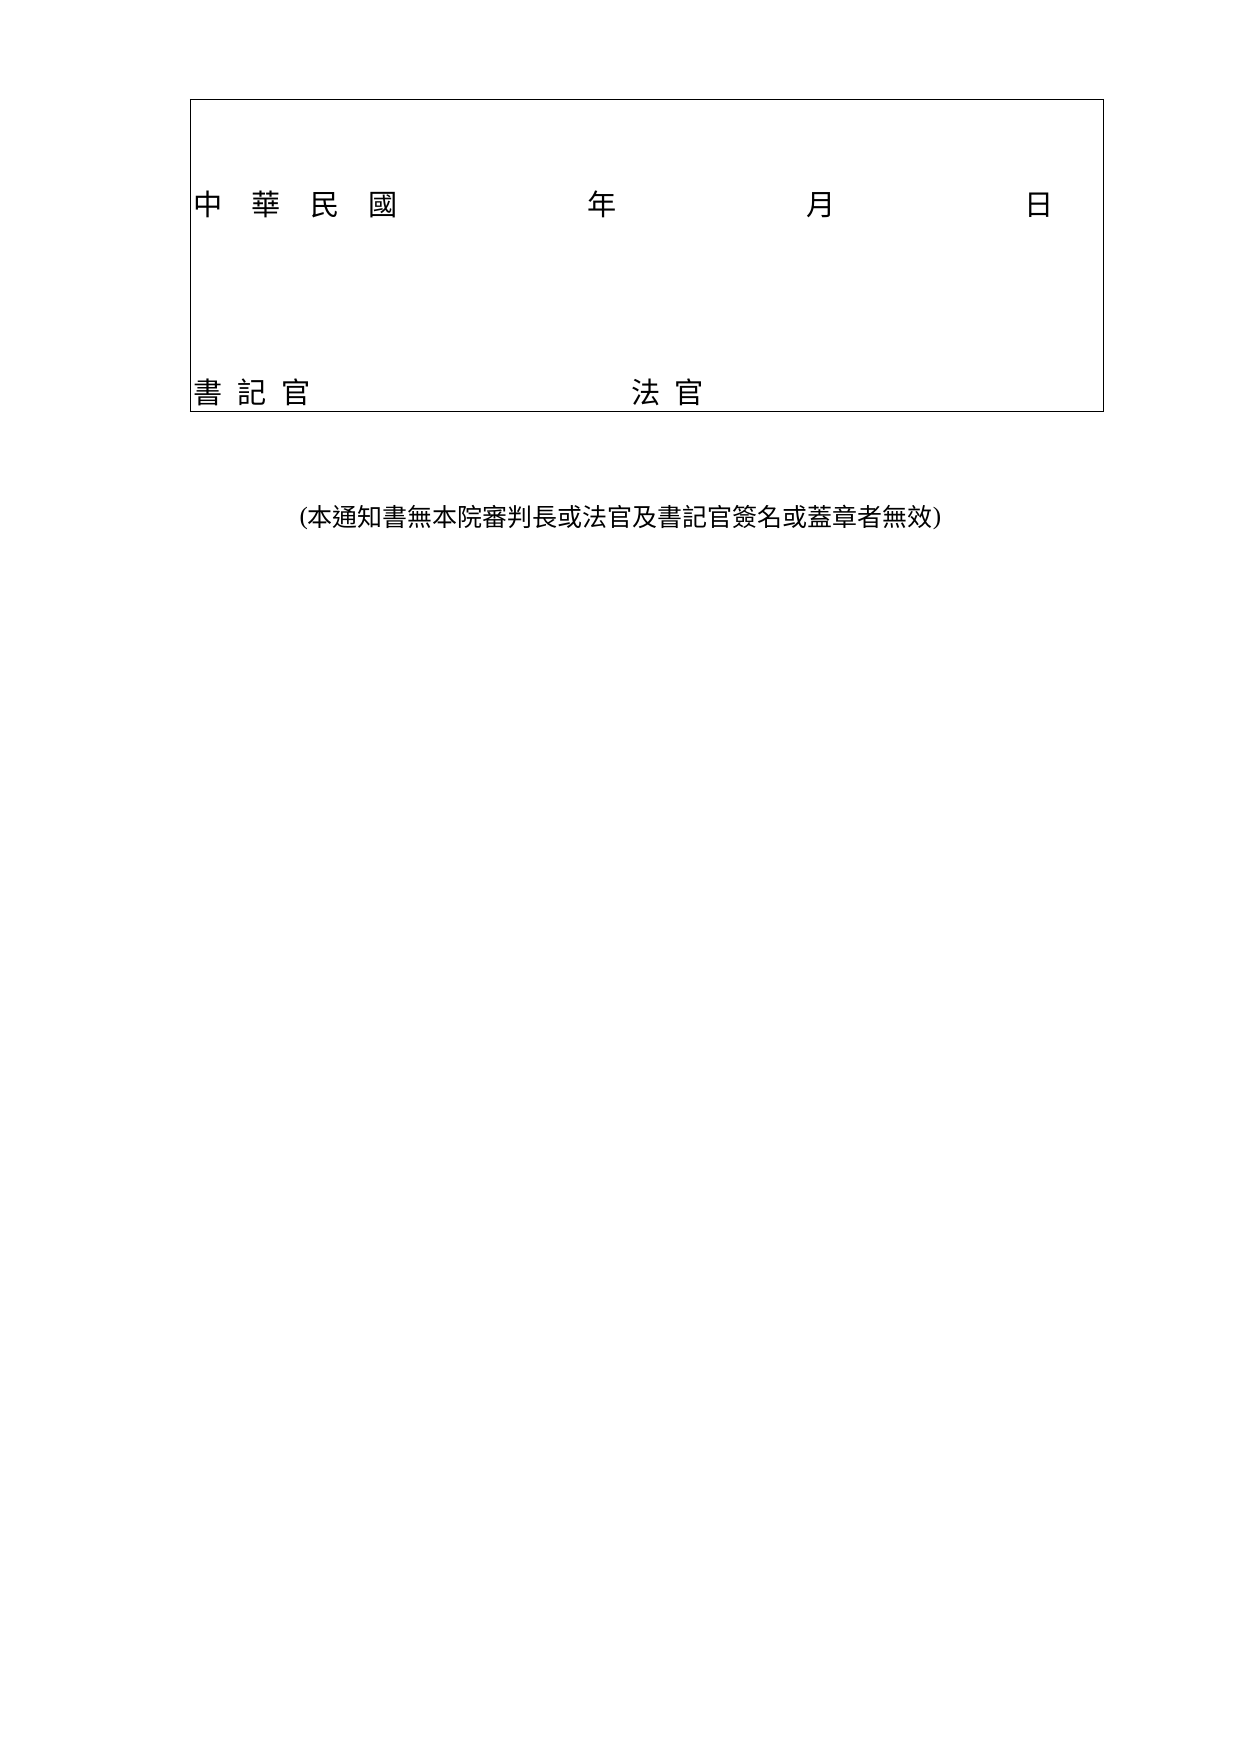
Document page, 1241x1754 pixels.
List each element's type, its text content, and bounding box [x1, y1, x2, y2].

table_cell 中 華 民 國 年 月 日 書 記 官 法 官 [191, 100, 1103, 411]
text (本通知書無本院審判長或法官及書記官簽名或蓋章者無效) [187, 474, 1053, 536]
